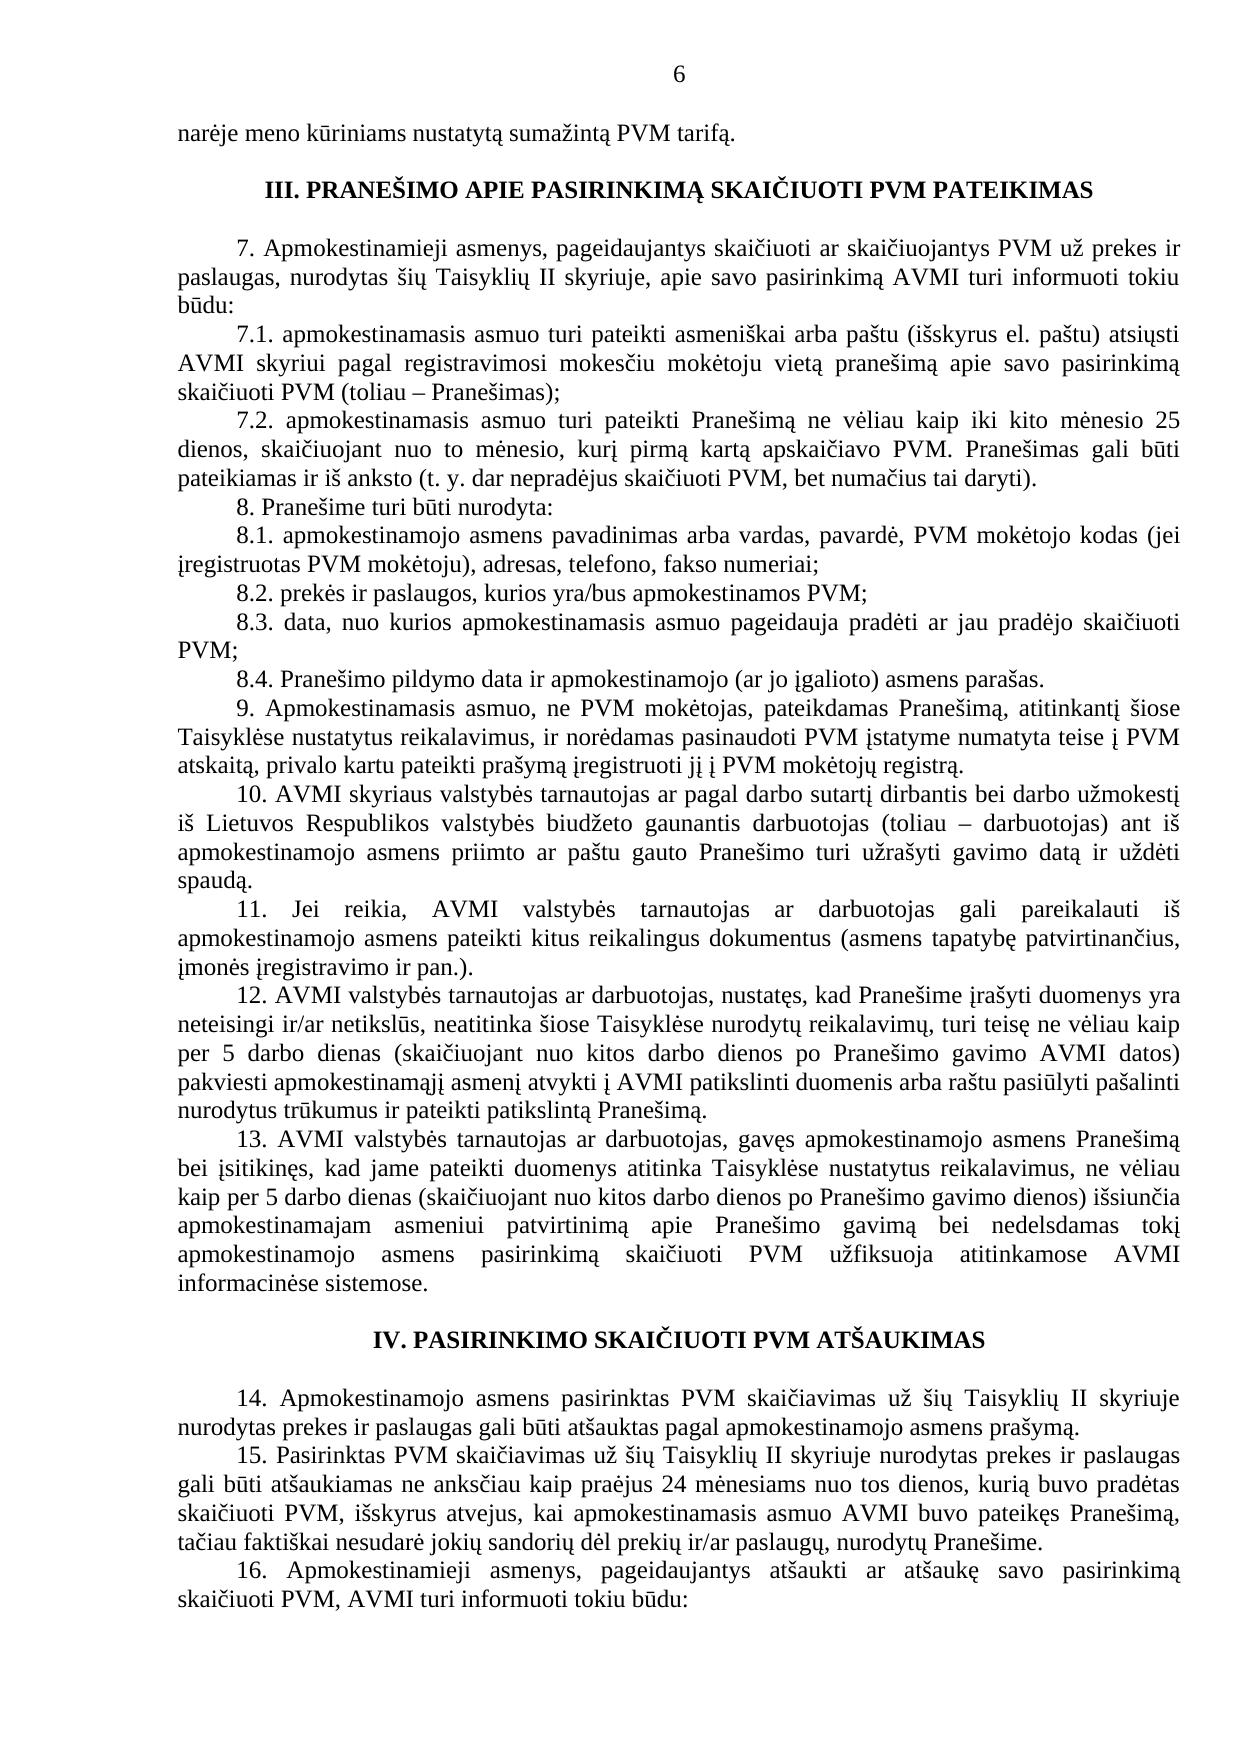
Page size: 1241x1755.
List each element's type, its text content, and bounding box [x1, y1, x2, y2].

text 7. Apmokestinamieji asmenys, pageidaujantys skaičiuoti ar skaičiuojantys PVM už prekes ir paslaugas, nurodytas šių Taisyklių II skyriuje, apie savo pasirinkimą AVMI turi informuoti tokiu būdu: [177, 233, 1181, 319]
text 12. AVMI valstybės tarnautojas ar darbuotojas, nustatęs, kad Pranešime įrašyti duomenys yra neteisingi ir/ar netikslūs, neatitinka šiose Taisyklėse nurodytų reikalavimų, turi teisę ne vėliau kaip per 5 darbo dienas (skaičiuojant nuo kitos darbo dienos po Pranešimo gavimo AVMI datos) pakviesti apmokestinamąjį asmenį atvykti į AVMI patikslinti duomenis arba raštu pasiūlyti pašalinti nurodytus trūkumus ir pateikti patikslintą Pranešimą. [177, 981, 1181, 1124]
text 9. Apmokestinamasis asmuo, ne PVM mokėtojas, pateikdamas Pranešimą, atitinkantį šiose Taisyklėse nustatytus reikalavimus, ir norėdamas pasinaudoti PVM įstatyme numatyta teise į PVM atskaitą, privalo kartu pateikti prašymą įregistruoti jį į PVM mokėtojų registrą. [177, 693, 1181, 779]
text 16. Apmokestinamieji asmenys, pageidaujantys atšaukti ar atšaukę savo pasirinkimą skaičiuoti PVM, AVMI turi informuoti tokiu būdu: [177, 1556, 1181, 1613]
text 14. Apmokestinamojo asmens pasirinktas PVM skaičiavimas už šių Taisyklių II skyriuje nurodytas prekes ir paslaugas gali būti atšauktas pagal apmokestinamojo asmens prašymą. [177, 1383, 1181, 1441]
text 13. AVMI valstybės tarnautojas ar darbuotojas, gavęs apmokestinamojo asmens Pranešimą bei įsitikinęs, kad jame pateikti duomenys atitinka Taisyklėse nustatytus reikalavimus, ne vėliau kaip per 5 darbo dienas (skaičiuojant nuo kitos darbo dienos po Pranešimo gavimo dienos) išsiunčia apmokestinamajam asmeniui patvirtinimą apie Pranešimo gavimą bei nedelsdamas tokį apmokestinamojo asmens pasirinkimą skaičiuoti PVM užfiksuoja atitinkamose AVMI informacinėse sistemose. [177, 1124, 1181, 1297]
text 7.2. apmokestinamasis asmuo turi pateikti Pranešimą ne vėliau kaip iki kito mėnesio 25 dienos, skaičiuojant nuo to mėnesio, kurį pirmą kartą apskaičiavo PVM. Pranešimas gali būti pateikiamas ir iš anksto (t. y. dar nepradėjus skaičiuoti PVM, bet numačius tai daryti). [177, 406, 1181, 492]
text IV. PASIRINKIMO SKAIČIUOTI PVM ATŠAUKIMAS [177, 1326, 1181, 1354]
text 7.1. apmokestinamasis asmuo turi pateikti asmeniškai arba paštu (išskyrus el. paštu) atsiųsti AVMI skyriui pagal registravimosi mokesčiu mokėtoju vietą pranešimą apie savo pasirinkimą skaičiuoti PVM (toliau – Pranešimas); [177, 319, 1181, 406]
text 8. Pranešime turi būti nurodyta: [177, 492, 1181, 521]
text 8.3. data, nuo kurios apmokestinamasis asmuo pageidauja pradėti ar jau pradėjo skaičiuoti PVM; [177, 607, 1181, 664]
text 15. Pasirinktas PVM skaičiavimas už šių Taisyklių II skyriuje nurodytas prekes ir paslaugas gali būti atšaukiamas ne anksčiau kaip praėjus 24 mėnesiams nuo tos dienos, kurią buvo pradėtas skaičiuoti PVM, išskyrus atvejus, kai apmokestinamasis asmuo AVMI buvo pateikęs Pranešimą, tačiau faktiškai nesudarė jokių sandorių dėl prekių ir/ar paslaugų, nurodytų Pranešime. [177, 1441, 1181, 1556]
text 8.4. Pranešimo pildymo data ir apmokestinamojo (ar jo įgalioto) asmens parašas. [177, 664, 1181, 693]
text 8.2. prekės ir paslaugos, kurios yra/bus apmokestinamos PVM; [177, 578, 1181, 607]
text 8.1. apmokestinamojo asmens pavadinimas arba vardas, pavardė, PVM mokėtojo kodas (jei įregistruotas PVM mokėtoju), adresas, telefono, fakso numeriai; [177, 521, 1181, 578]
text 11. Jei reikia, AVMI valstybės tarnautojas ar darbuotojas gali pareikalauti iš apmokestinamojo asmens pateikti kitus reikalingus dokumentus (asmens tapatybę patvirtinančius, įmonės įregistravimo ir pan.). [177, 894, 1181, 981]
text 10. AVMI skyriaus valstybės tarnautojas ar pagal darbo sutartį dirbantis bei darbo užmokestį iš Lietuvos Respublikos valstybės biudžeto gaunantis darbuotojas (toliau – darbuotojas) ant iš apmokestinamojo asmens priimto ar paštu gauto Pranešimo turi užrašyti gavimo datą ir uždėti spaudą. [177, 779, 1181, 894]
text narėje meno kūriniams nustatytą sumažintą PVM tarifą. [177, 118, 1181, 147]
text III. PRANEŠIMO APIE PASIRINKIMĄ SKAIČIUOTI PVM PATEIKIMAS [177, 176, 1181, 204]
